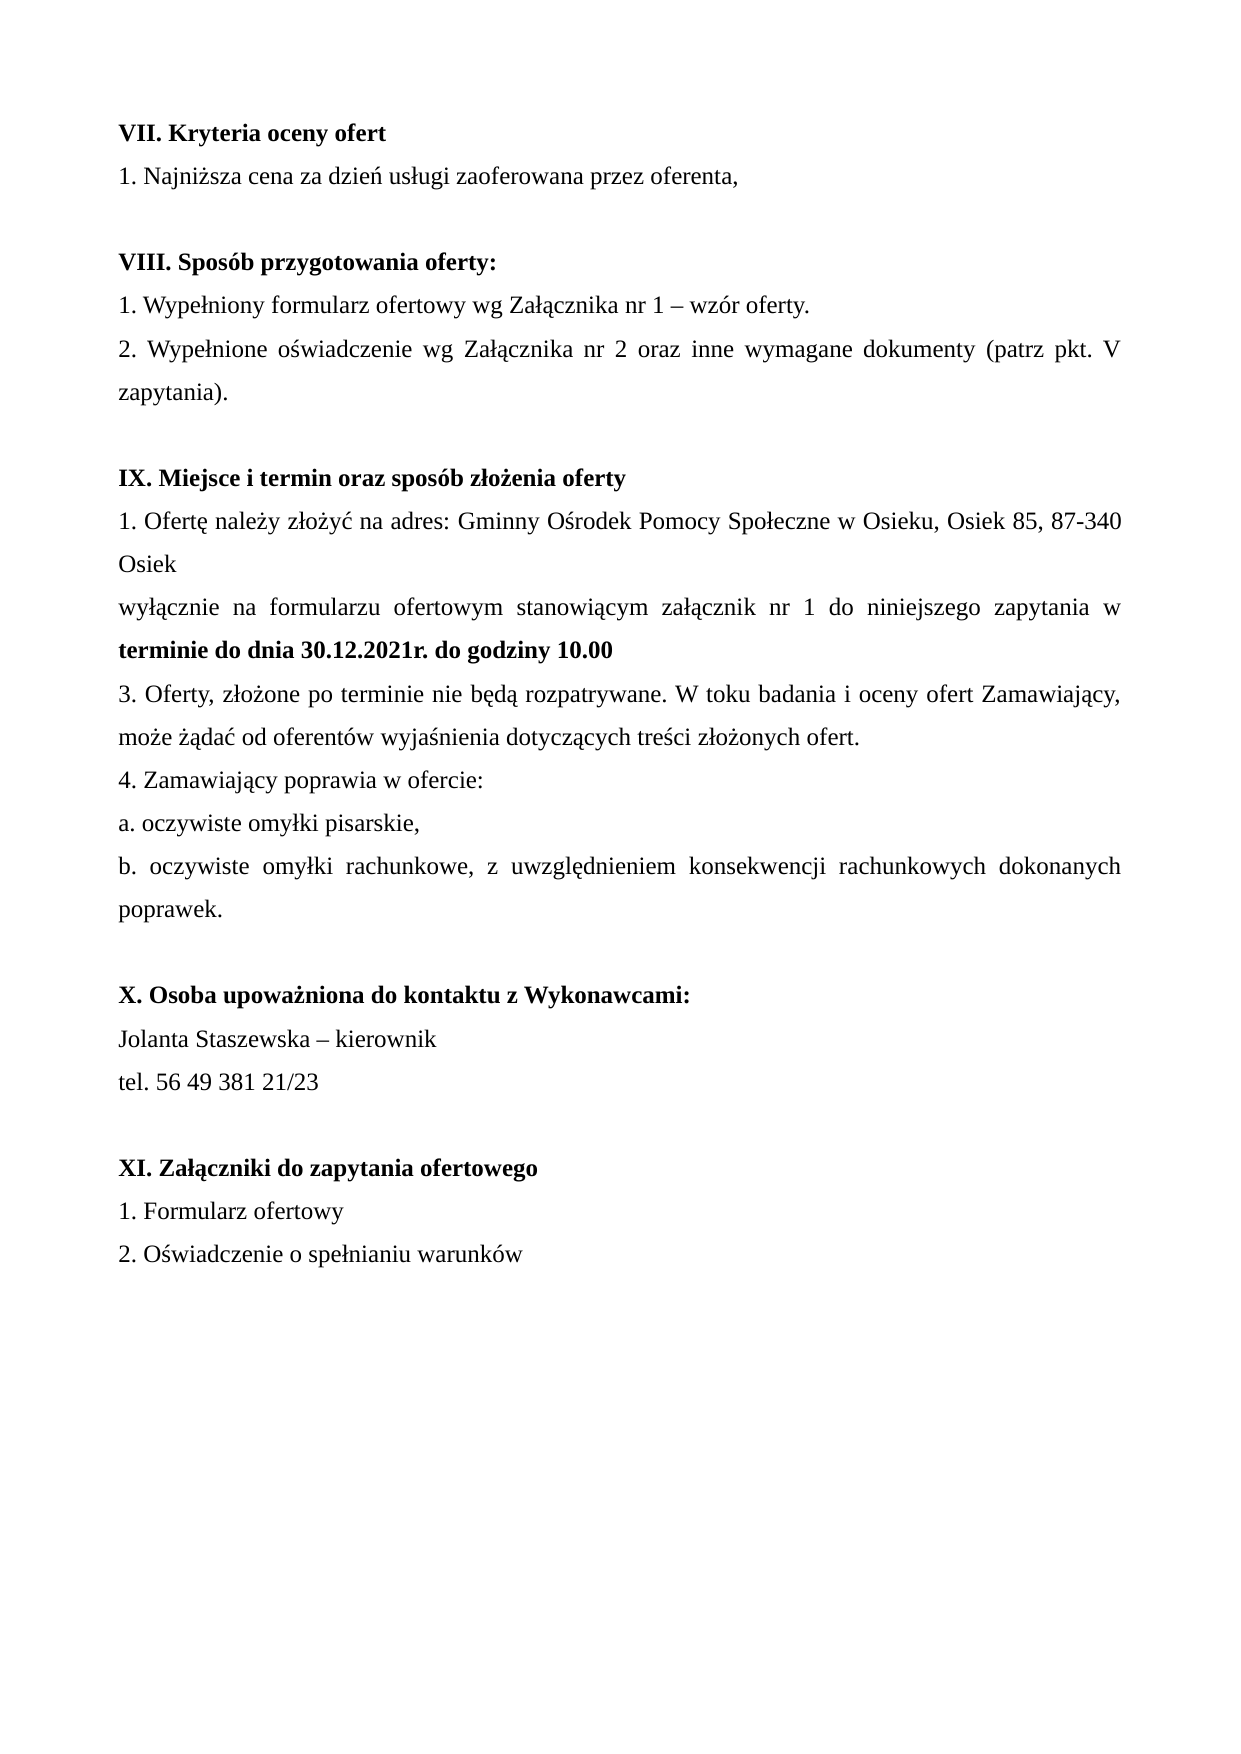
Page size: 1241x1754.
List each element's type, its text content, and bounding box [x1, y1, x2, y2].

text 2. Oświadczenie o spełnianiu warunków [118, 1239, 1122, 1268]
text 1. Wypełniony formularz ofertowy wg Załącznika nr 1 – wzór oferty. [118, 291, 1122, 319]
text VII. Kryteria oceny ofert [118, 118, 1122, 147]
text VIII. Sposób przygotowania oferty: [118, 247, 1122, 276]
text IX. Miejsce i termin oraz sposób złożenia oferty [118, 463, 1122, 492]
text wyłącznie na formularzu ofertowym stanowiącym załącznik nr 1 do niniejszego zapytania w terminie do dnia 30.12.2021r. do godziny 10.00 [118, 592, 1122, 664]
text Jolanta Staszewska – kierownik [118, 1024, 1122, 1052]
text 1. Ofertę należy złożyć na adres: Gminny Ośrodek Pomocy Społeczne w Osieku, Osiek 85, 87-340 Osiek [118, 506, 1122, 578]
text b. oczywiste omyłki rachunkowe, z uwzględnieniem konsekwencji rachunkowych dokonanych poprawek. [118, 851, 1122, 923]
text 2. Wypełnione oświadczenie wg Załącznika nr 2 oraz inne wymagane dokumenty (patrz pkt. V zapytania). [118, 334, 1122, 406]
text 3. Oferty, złożone po terminie nie będą rozpatrywane. W toku badania i oceny ofert Zamawiający, może żądać od oferentów wyjaśnienia dotyczących treści złożonych ofert. [118, 679, 1122, 751]
text a. oczywiste omyłki pisarskie, [118, 808, 1122, 837]
text X. Osoba upoważniona do kontaktu z Wykonawcami: [118, 981, 1122, 1009]
text tel. 56 49 381 21/23 [118, 1067, 1122, 1096]
text 1. Najniższa cena za dzień usługi zaoferowana przez oferenta, [118, 161, 1122, 190]
text 4. Zamawiający poprawia w ofercie: [118, 765, 1122, 794]
text 1. Formularz ofertowy [118, 1196, 1122, 1225]
text XI. Załączniki do zapytania ofertowego [118, 1153, 1122, 1182]
